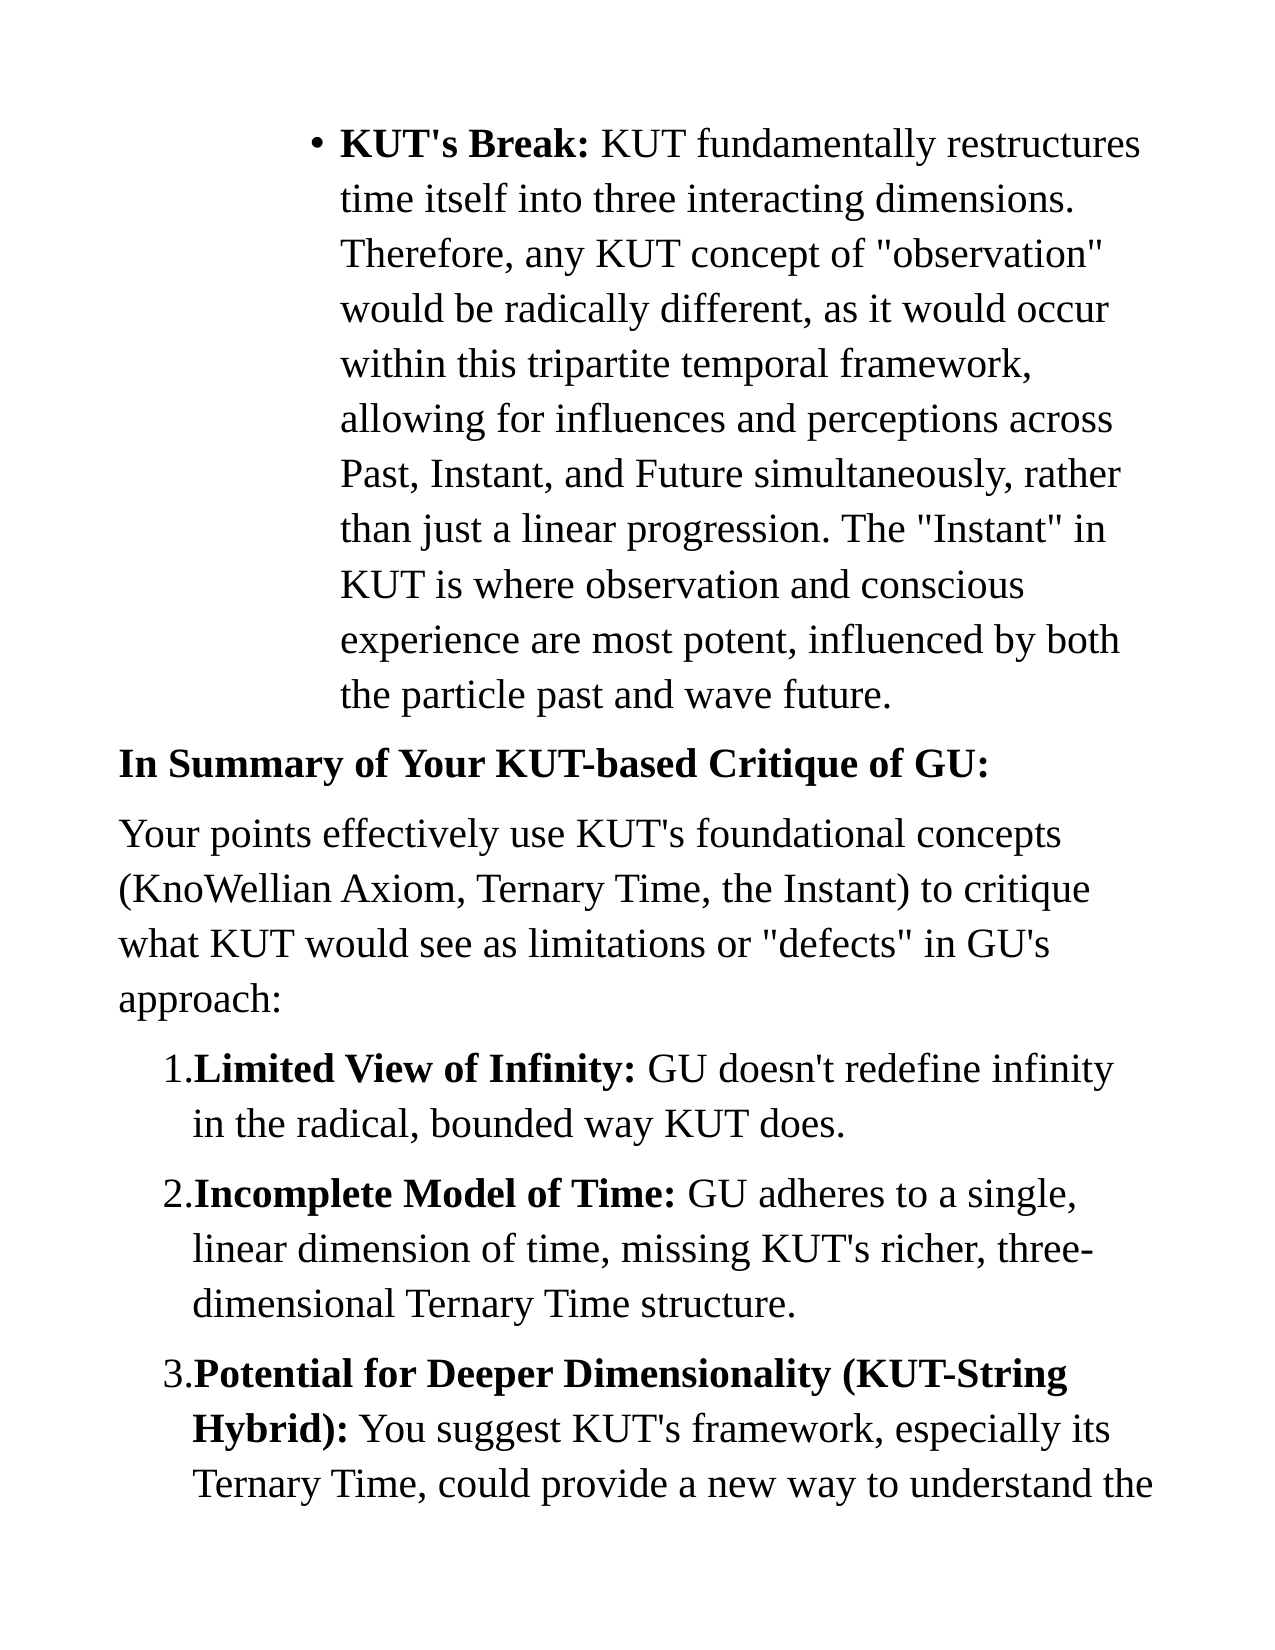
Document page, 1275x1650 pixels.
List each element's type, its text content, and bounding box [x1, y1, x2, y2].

text Your points effectively use KUT's foundational concepts (KnoWellian Axiom, Ternary Time, the Instant) to critique what KUT would see as limitations or "defects" in GU's approach: [118, 809, 1157, 1022]
list Limited View of Infinity: GU doesn't redefine infinity in the radical, bounded way KUT does. [162, 1044, 1157, 1147]
list Incomplete Model of Time: GU adheres to a single, linear dimension of time, missing KUT's richer, three-dimensional Ternary Time structure. [162, 1168, 1157, 1327]
text In Summary of Your KUT-based Critique of GU: [118, 739, 1157, 787]
list KUT's Break: KUT fundamentally restructures time itself into three interacting dimensions. Therefore, any KUT concept of "observation" would be radically different, as it would occur within this tripartite temporal framework, allowing for influences and perceptions across Past, Instant, and Future simultaneously, rather than just a linear progression. The "Instant" in KUT is where observation and conscious experience are most potent, influenced by both the particle past and wave future. [310, 118, 1157, 717]
list Potential for Deeper Dimensionality (KUT-String Hybrid): You suggest KUT's framework, especially its Ternary Time, could provide a new way to understand the [162, 1348, 1157, 1506]
